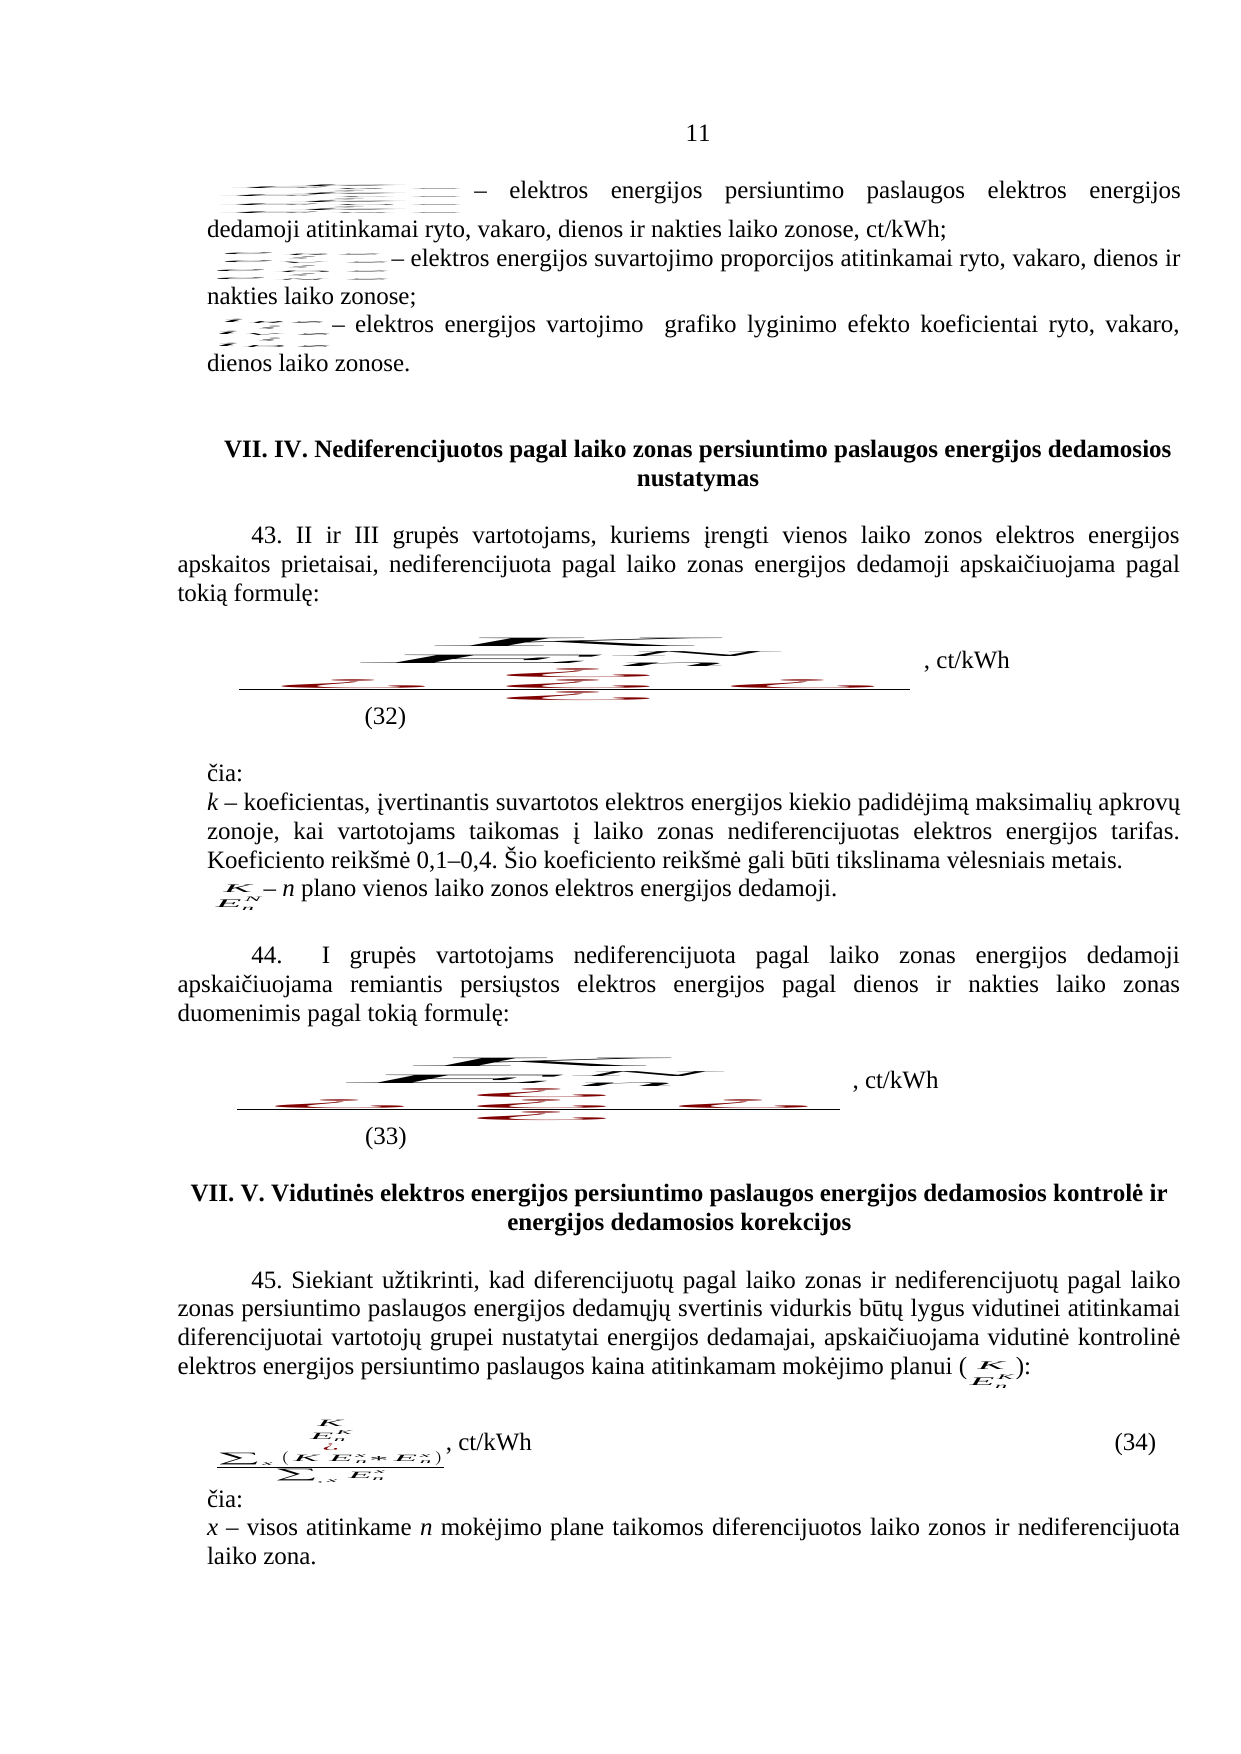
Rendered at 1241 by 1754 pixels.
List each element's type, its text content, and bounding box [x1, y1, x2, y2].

text VII. V. Vidutinės elektros energijos persiuntimo paslaugos energijos dedamosios kontrolė ir energijos dedamosios korekcijos [177, 1178, 1181, 1236]
text VII. IV. Nediferencijuotos pagal laiko zonas persiuntimo paslaugos energijos dedamosios nustatymas [214, 434, 1181, 492]
text , ct/kWh (34) [214, 1418, 1181, 1484]
text – n plano vienos laiko zonos elektros energijos dedamoji. [207, 873, 1181, 912]
text – elektros energijos persiuntimo paslaugos elektros energijos dedamoji atitinkamai ryto, vakaro, dienos ir nakties laiko zonose, ct/kWh; [207, 176, 1181, 243]
text , ct/kWh (33) [215, 1055, 1181, 1150]
text 45. Siekiant užtikrinti, kad diferencijuotų pagal laiko zonas ir nediferencijuotų pagal laiko zonas persiuntimo paslaugos energijos dedamųjų svertinis vidurkis būtų lygus vidutinei atitinkamai diferencijuotai vartotojų grupei nustatytai energijos dedamajai, apskaičiuojama vidutinė kontrolinė elektros energijos persiuntimo paslaugos kaina atitinkamam mokėjimo planui (): [177, 1265, 1181, 1389]
text 44. I grupės vartotojams nediferencijuota pagal laiko zonas energijos dedamoji apskaičiuojama remiantis persiųstos elektros energijos pagal dienos ir nakties laiko zonas duomenimis pagal tokią formulę: [177, 940, 1181, 1027]
text čia: [207, 758, 1181, 787]
text 43. II ir III grupės vartotojams, kuriems įrengti vienos laiko zonos elektros energijos apskaitos prietaisai, nediferencijuota pagal laiko zonas energijos dedamoji apskaičiuojama pagal tokią formulę: [177, 520, 1181, 607]
text k – koeficientas, įvertinantis suvartotos elektros energijos kiekio padidėjimą maksimalių apkrovų zonoje, kai vartotojams taikomas į laiko zonas nediferencijuotas elektros energijos tarifas. Koeficiento reikšmė 0,1–0,4. Šio koeficiento reikšmė gali būti tikslinama vėlesniais metais. [207, 787, 1181, 873]
text x – visos atitinkame n mokėjimo plane taikomos diferencijuotos laiko zonos ir nediferencijuota laiko zona. [207, 1512, 1181, 1570]
text – elektros energijos vartojimo grafiko lyginimo efekto koeficientai ryto, vakaro, dienos laiko zonose. [207, 309, 1181, 377]
text – elektros energijos suvartojimo proporcijos atitinkamai ryto, vakaro, dienos ir nakties laiko zonose; [207, 243, 1181, 309]
text čia: [207, 1484, 1181, 1512]
text , ct/kWh (32) [214, 635, 1181, 730]
